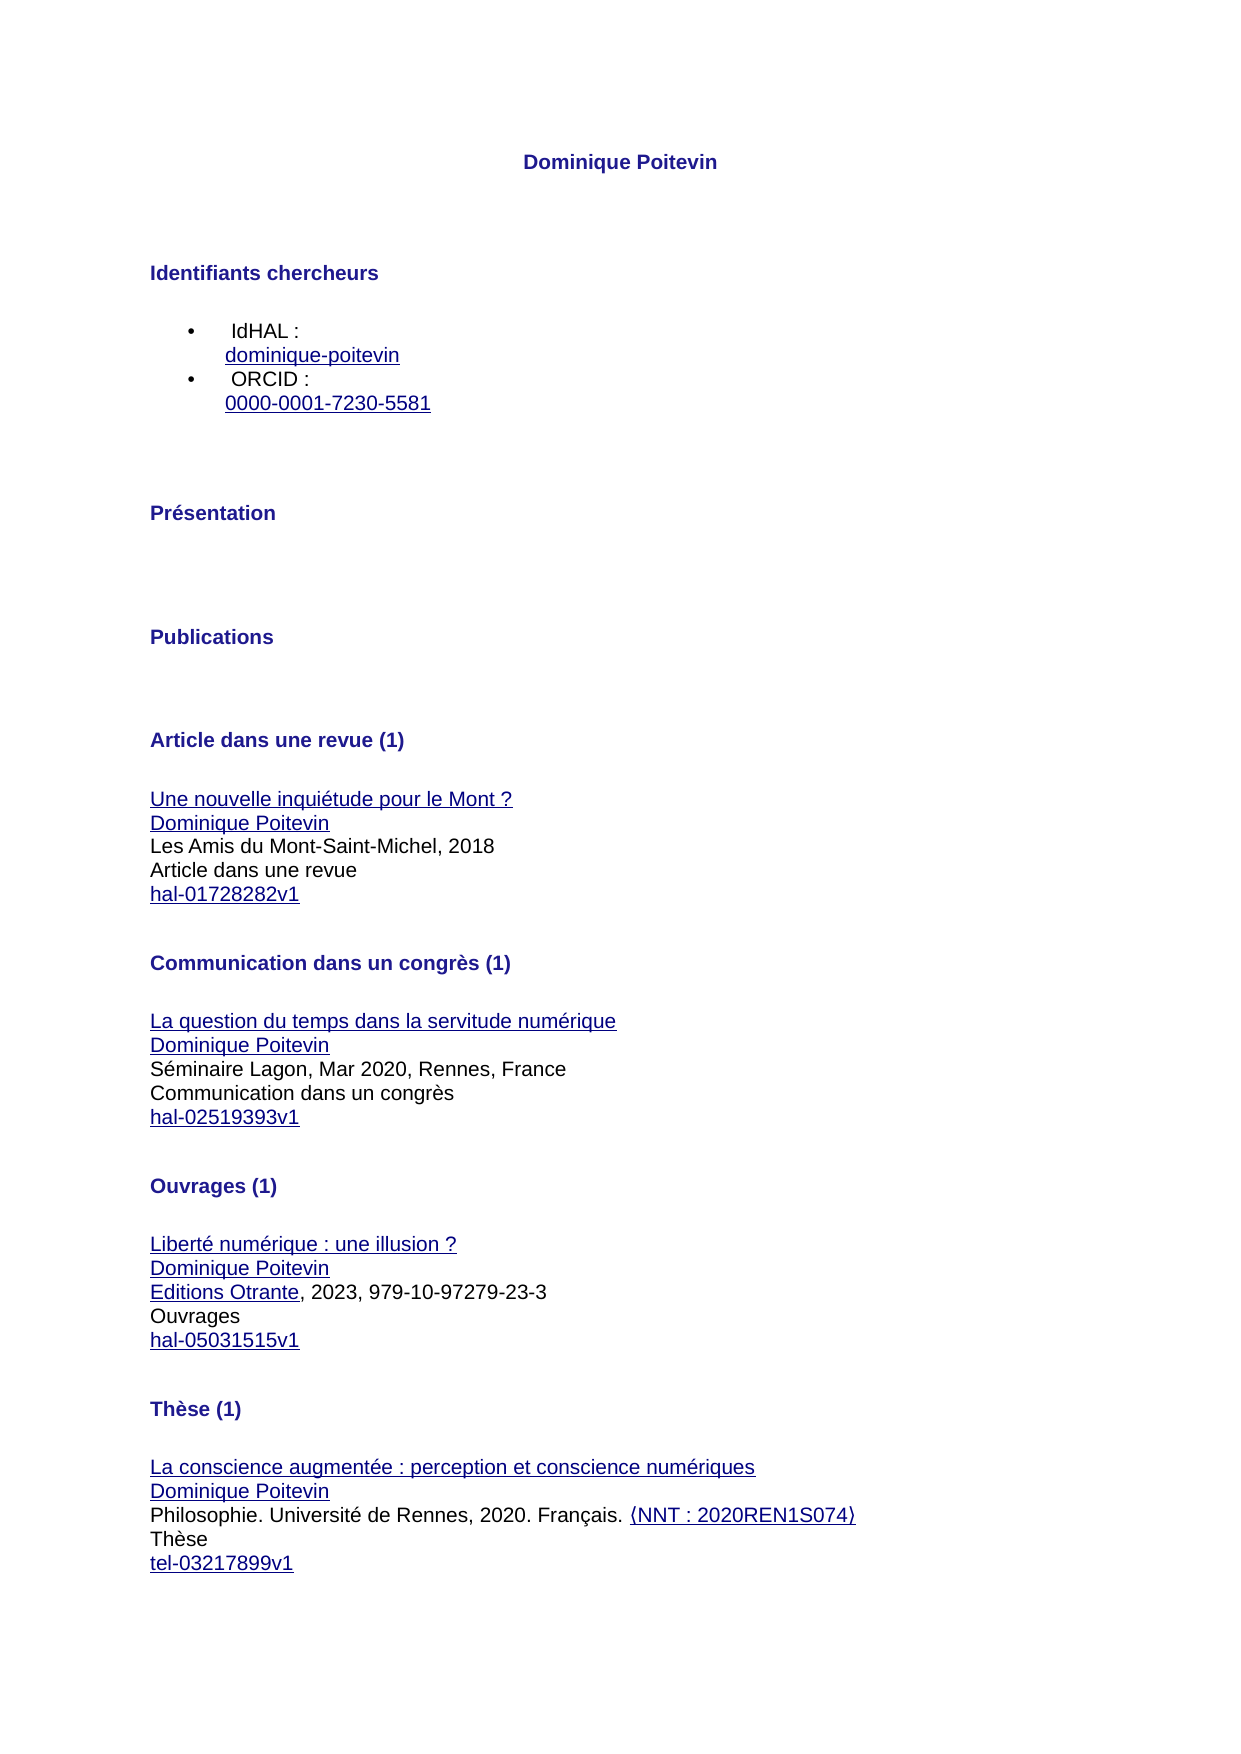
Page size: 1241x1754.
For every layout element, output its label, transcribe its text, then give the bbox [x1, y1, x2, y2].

list 0000-0001-7230-5581 [187, 391, 1090, 414]
subtitle Dominique Poitevin [150, 150, 1090, 174]
list IdHAL : [187, 319, 1090, 343]
table_header Liberté numérique : une illusion ? Dominique Poitevin Editions Otrante, 2023, 979-10-97279-23-3 Ouvrages hal-05031515v1 [150, 1232, 1090, 1352]
subtitle Ouvrages (1) [150, 1174, 1090, 1198]
subtitle Communication dans un congrès (1) [150, 951, 1090, 975]
table_header Une nouvelle inquiétude pour le Mont ? Dominique Poitevin Les Amis du Mont-Saint-Michel, 2018 Article dans une revue hal-01728282v1 [150, 786, 1090, 906]
subtitle Article dans une revue (1) [150, 728, 1090, 752]
subtitle Publications [150, 625, 1090, 649]
table_header La conscience augmentée : perception et conscience numériques Dominique Poitevin Philosophie. Université de Rennes, 2020. Français. ⟨NNT : 2020REN1S074⟩ Thèse tel-03217899v1 [150, 1455, 1090, 1575]
subtitle Identifiants chercheurs [150, 260, 1090, 284]
table_header La question du temps dans la servitude numérique Dominique Poitevin Séminaire Lagon, Mar 2020, Rennes, France Communication dans un congrès hal-02519393v1 [150, 1009, 1090, 1129]
list ORCID : [187, 367, 1090, 391]
subtitle Thèse (1) [150, 1397, 1090, 1421]
subtitle Présentation [150, 501, 1090, 525]
list dominique-poitevin [187, 343, 1090, 367]
